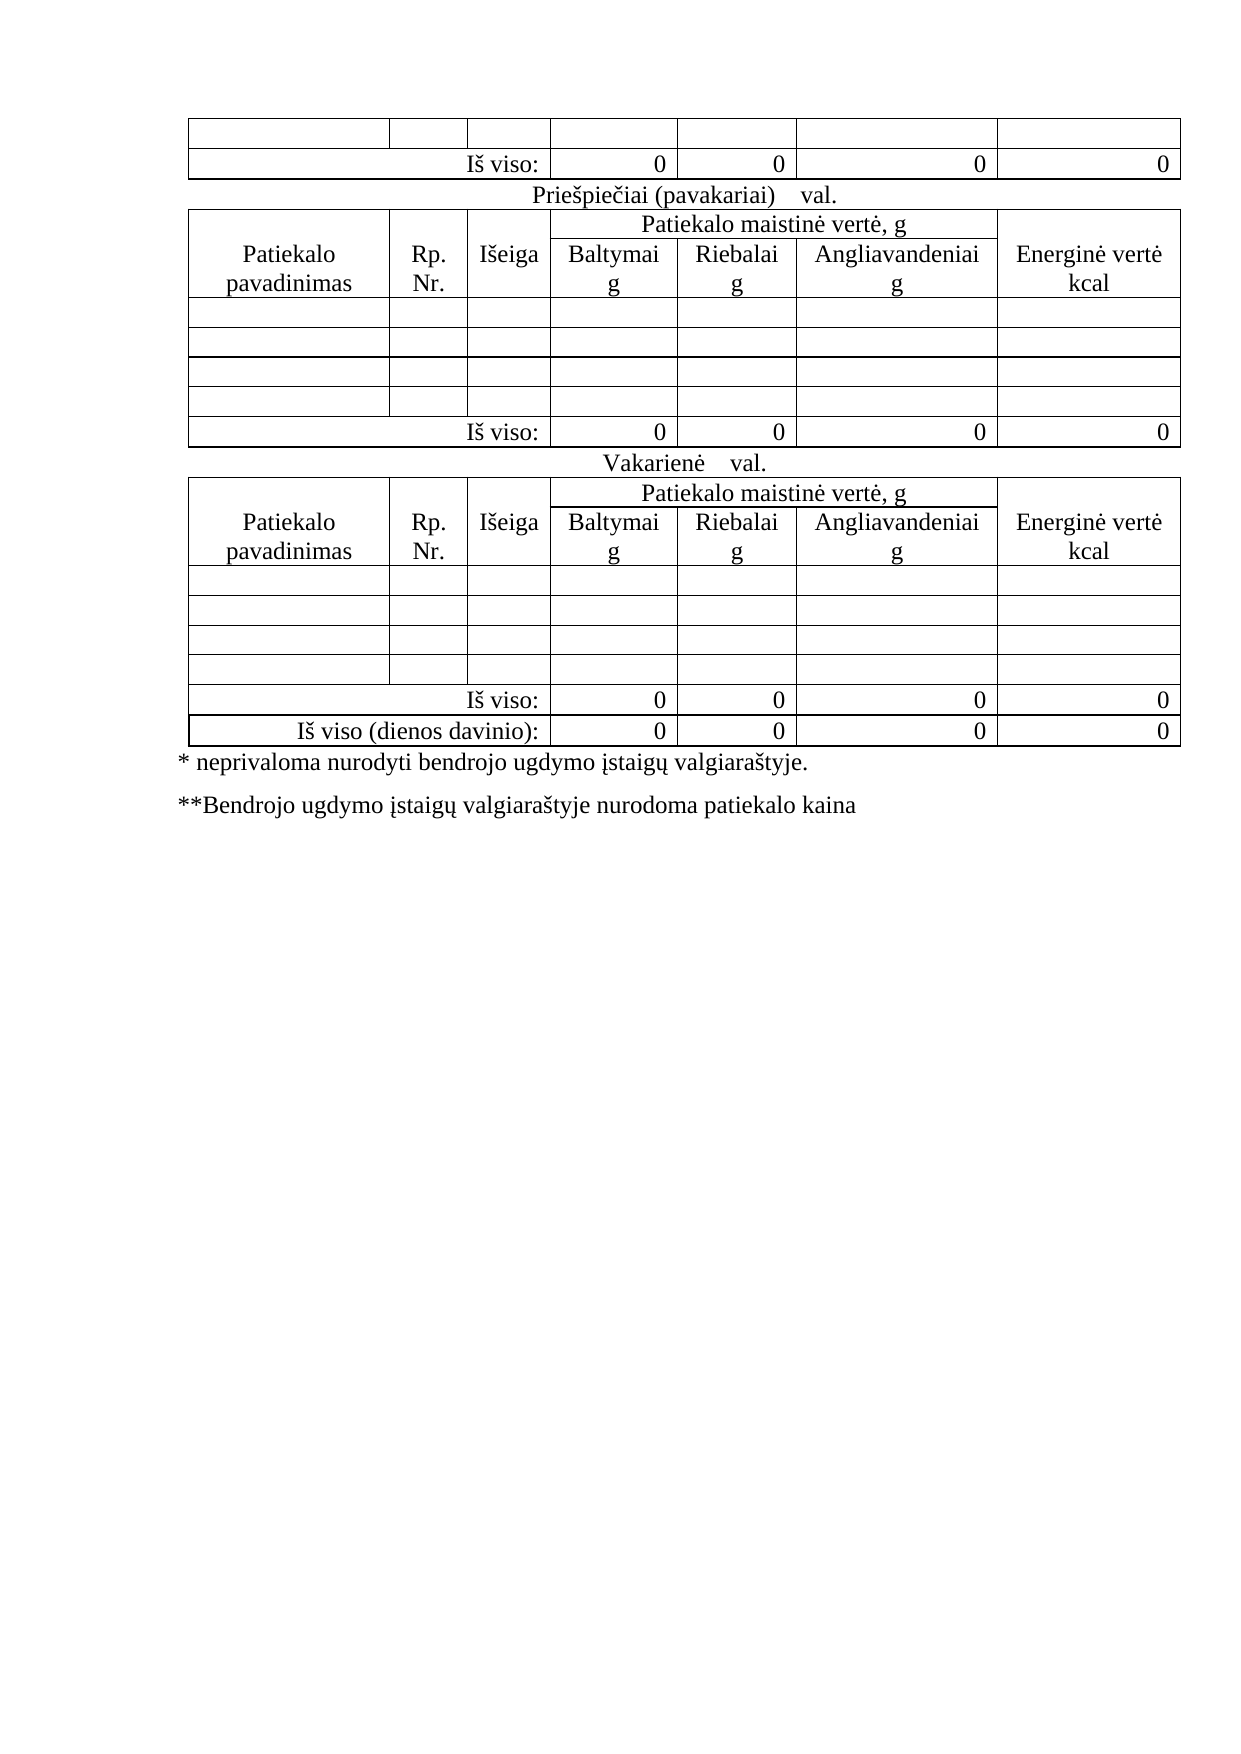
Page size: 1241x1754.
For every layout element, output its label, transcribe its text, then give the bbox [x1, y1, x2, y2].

table_cell [390, 328, 467, 356]
table_cell [1181, 297, 1204, 327]
table_cell [1181, 118, 1204, 148]
table_cell 0 [678, 149, 796, 178]
table_cell [551, 626, 677, 654]
table_cell [189, 387, 389, 416]
table_cell Riebalai g [678, 239, 796, 297]
table_cell [551, 387, 677, 416]
table_cell 0 [678, 417, 796, 446]
table_cell [678, 387, 796, 416]
table_cell [468, 566, 550, 595]
table_cell [678, 119, 796, 148]
table_cell Išeiga [468, 478, 550, 565]
table_cell [1181, 506, 1204, 565]
table_cell 0 [797, 149, 997, 178]
table_cell [1181, 356, 1204, 386]
table_cell Rp. Nr. [390, 210, 467, 297]
table_cell Baltymai g [551, 239, 677, 297]
table_cell [468, 119, 550, 148]
table_cell Iš viso (dienos davinio): [190, 716, 550, 745]
table_cell [1181, 148, 1204, 178]
table_cell Riebalai g [678, 508, 796, 565]
table_cell Patiekalo pavadinimas [189, 478, 389, 565]
table_cell [998, 358, 1180, 386]
table_cell 0 [551, 685, 677, 714]
table_cell [1181, 684, 1204, 714]
table_cell [468, 387, 550, 416]
table_cell [189, 596, 389, 624]
table_cell [1181, 477, 1204, 506]
table_cell Rp. Nr. [390, 478, 467, 565]
table_cell [678, 566, 796, 595]
table_cell [468, 655, 550, 684]
table_cell [390, 596, 467, 624]
table_cell [189, 626, 389, 654]
table_cell [998, 387, 1180, 416]
table_cell [797, 626, 997, 654]
text * neprivaloma nurodyti bendrojo ugdymo įstaigų valgiaraštyje. [177, 747, 1181, 776]
table_cell [678, 596, 796, 624]
table_cell [797, 596, 997, 624]
table_cell [1181, 625, 1204, 654]
table_cell [551, 358, 677, 386]
table_cell [551, 596, 677, 624]
table_cell 0 [678, 716, 796, 745]
table_cell [551, 566, 677, 595]
table_cell Energinė vertė kcal [998, 478, 1180, 565]
table_cell Iš viso: [189, 417, 550, 446]
table_cell [551, 298, 677, 327]
table_cell Energinė vertė kcal [998, 210, 1180, 297]
table_cell [189, 655, 389, 684]
table_cell [1181, 238, 1204, 297]
table_cell [468, 328, 550, 356]
table_cell 0 [998, 685, 1180, 714]
table_cell [797, 566, 997, 595]
table_cell [998, 328, 1180, 356]
table_cell [390, 626, 467, 654]
table_cell 0 [678, 685, 796, 714]
text **Bendrojo ugdymo įstaigų valgiaraštyje nurodoma patiekalo kaina [177, 790, 1181, 819]
table_cell [797, 358, 997, 386]
table_cell Vakarienė val. [189, 448, 1181, 477]
table_cell [390, 655, 467, 684]
table_cell [468, 298, 550, 327]
table_cell [390, 298, 467, 327]
table_cell [998, 596, 1180, 624]
table_cell Išeiga [468, 210, 550, 297]
table_cell 0 [797, 685, 997, 714]
table_cell [551, 655, 677, 684]
table_cell [1181, 327, 1204, 356]
table_cell [390, 358, 467, 386]
table_cell [189, 119, 389, 148]
table_cell [468, 626, 550, 654]
table_cell [551, 119, 677, 148]
table_cell [1181, 654, 1204, 684]
table_cell Angliavandeniai g [797, 239, 997, 297]
table_cell [1181, 178, 1204, 208]
table_cell Angliavandeniai g [797, 508, 997, 565]
table_cell [678, 626, 796, 654]
table_cell [678, 655, 796, 684]
table_cell [678, 328, 796, 356]
table_cell 0 [551, 716, 677, 745]
table_cell [1181, 565, 1204, 595]
table_cell [1181, 386, 1204, 416]
table_cell [797, 298, 997, 327]
table_cell [189, 328, 389, 356]
table_cell [797, 119, 997, 148]
table_cell Patiekalo maistinė vertė, g [551, 478, 997, 506]
table_cell Patiekalo pavadinimas [189, 210, 389, 297]
table_cell Iš viso: [189, 149, 550, 178]
table_cell 0 [551, 417, 677, 446]
table_cell 0 [998, 716, 1180, 745]
table_cell [390, 119, 467, 148]
table_cell Priešpiečiai (pavakariai) val. [189, 180, 1181, 208]
table_cell [468, 596, 550, 624]
table_cell [998, 655, 1180, 684]
table_cell [998, 626, 1180, 654]
table_cell Iš viso: [189, 685, 550, 714]
table_cell [998, 566, 1180, 595]
table_cell [189, 566, 389, 595]
table_cell Patiekalo maistinė vertė, g [551, 210, 997, 238]
table_cell [468, 358, 550, 386]
table_cell [797, 328, 997, 356]
table_cell [390, 566, 467, 595]
table_cell [797, 387, 997, 416]
table_cell [1181, 209, 1204, 238]
table_cell [551, 328, 677, 356]
table_cell 0 [551, 149, 677, 178]
table_cell 0 [797, 716, 997, 745]
table_cell 0 [998, 149, 1180, 178]
table_cell [1181, 714, 1204, 745]
table_cell [1181, 416, 1204, 446]
table_cell [1181, 446, 1204, 477]
table_cell [998, 119, 1180, 148]
table_cell [678, 298, 796, 327]
table_cell [390, 387, 467, 416]
table_cell 0 [998, 417, 1180, 446]
table_cell [1181, 595, 1204, 624]
table_cell [189, 358, 389, 386]
table_cell [998, 298, 1180, 327]
table_cell [189, 298, 389, 327]
table_cell 0 [797, 417, 997, 446]
table_cell Baltymai g [551, 508, 677, 565]
table_cell [678, 358, 796, 386]
table_cell [797, 655, 997, 684]
